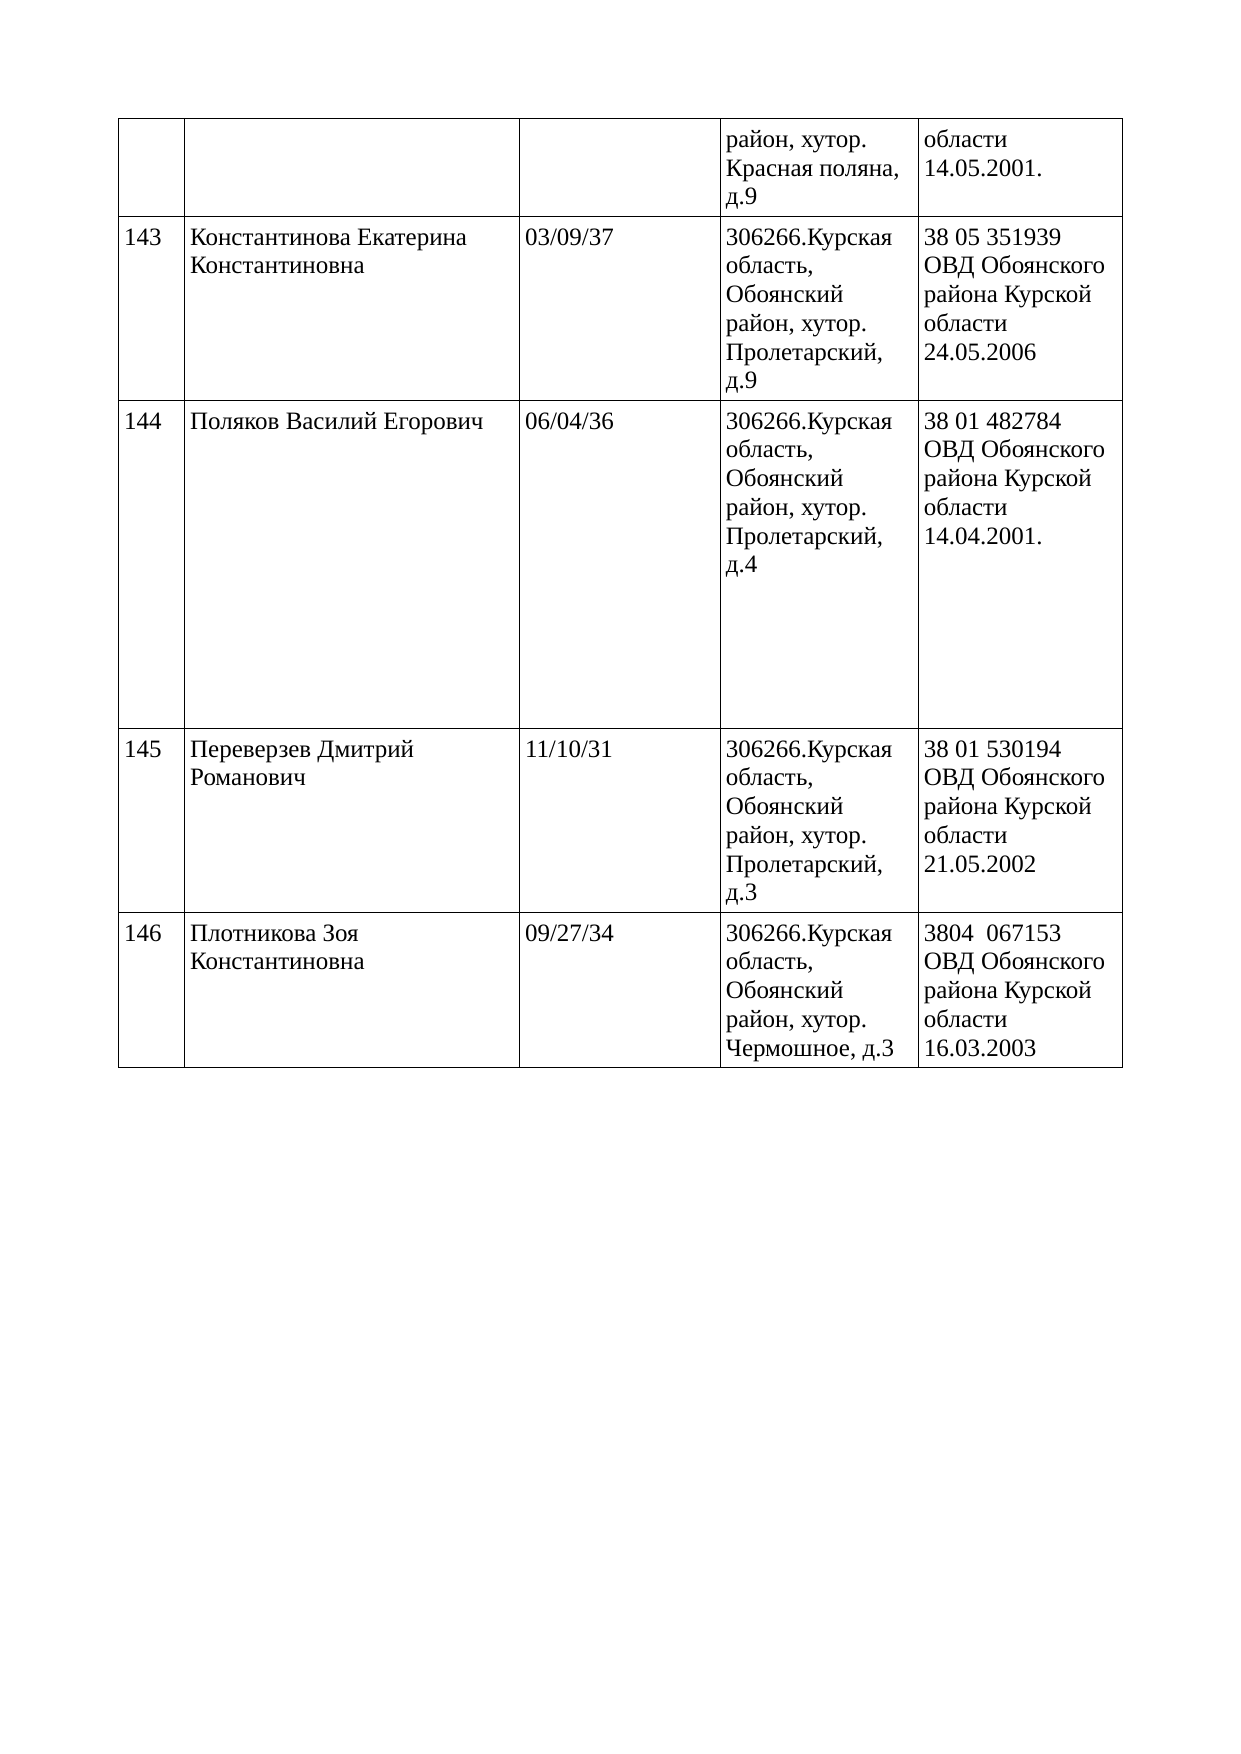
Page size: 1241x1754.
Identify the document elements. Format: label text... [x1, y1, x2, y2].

table_cell [119, 119, 184, 216]
table_cell Плотникова Зоя Константиновна [185, 913, 519, 1067]
table_cell 38 01 482784 ОВД Обоянского района Курской области 14.04.2001. [919, 401, 1122, 728]
table_cell 146 [119, 913, 184, 1067]
table_cell 306266.Курская область, Обоянский район, хутор. Пролетарский, д.4 [721, 401, 918, 728]
table_cell 145 [119, 729, 184, 912]
table_cell Переверзев Дмитрий Романович [185, 729, 519, 912]
table_cell 3804 067153 ОВД Обоянского района Курской области 16.03.2003 [919, 913, 1122, 1067]
table_cell 306266.Курская область, Обоянский район, хутор. Пролетарский, д.9 [721, 217, 918, 400]
table_cell области 14.05.2001. [919, 119, 1122, 216]
table_cell 143 [119, 217, 184, 400]
table_cell 04.06.36 [520, 401, 720, 728]
table_cell 306266.Курская область, Обоянский район, хутор. Чермошное, д.3 [721, 913, 918, 1067]
table_cell [185, 119, 519, 216]
table_cell район, хутор. Красная поляна, д.9 [721, 119, 918, 216]
table_cell 09.03.37 [520, 217, 720, 400]
table_cell Константинова Екатерина Константиновна [185, 217, 519, 400]
table_cell 38 05 351939 ОВД Обоянского района Курской области 24.05.2006 [919, 217, 1122, 400]
table_cell Поляков Василий Егорович [185, 401, 519, 728]
table_cell 10.11.31 [520, 729, 720, 912]
table_cell 20.10.31 [520, 119, 720, 216]
table_cell 38 01 530194 ОВД Обоянского района Курской области 21.05.2002 [919, 729, 1122, 912]
table_cell 144 [119, 401, 184, 728]
table_cell 27.09.34 [520, 913, 720, 1067]
table_cell 306266.Курская область, Обоянский район, хутор. Пролетарский, д.3 [721, 729, 918, 912]
